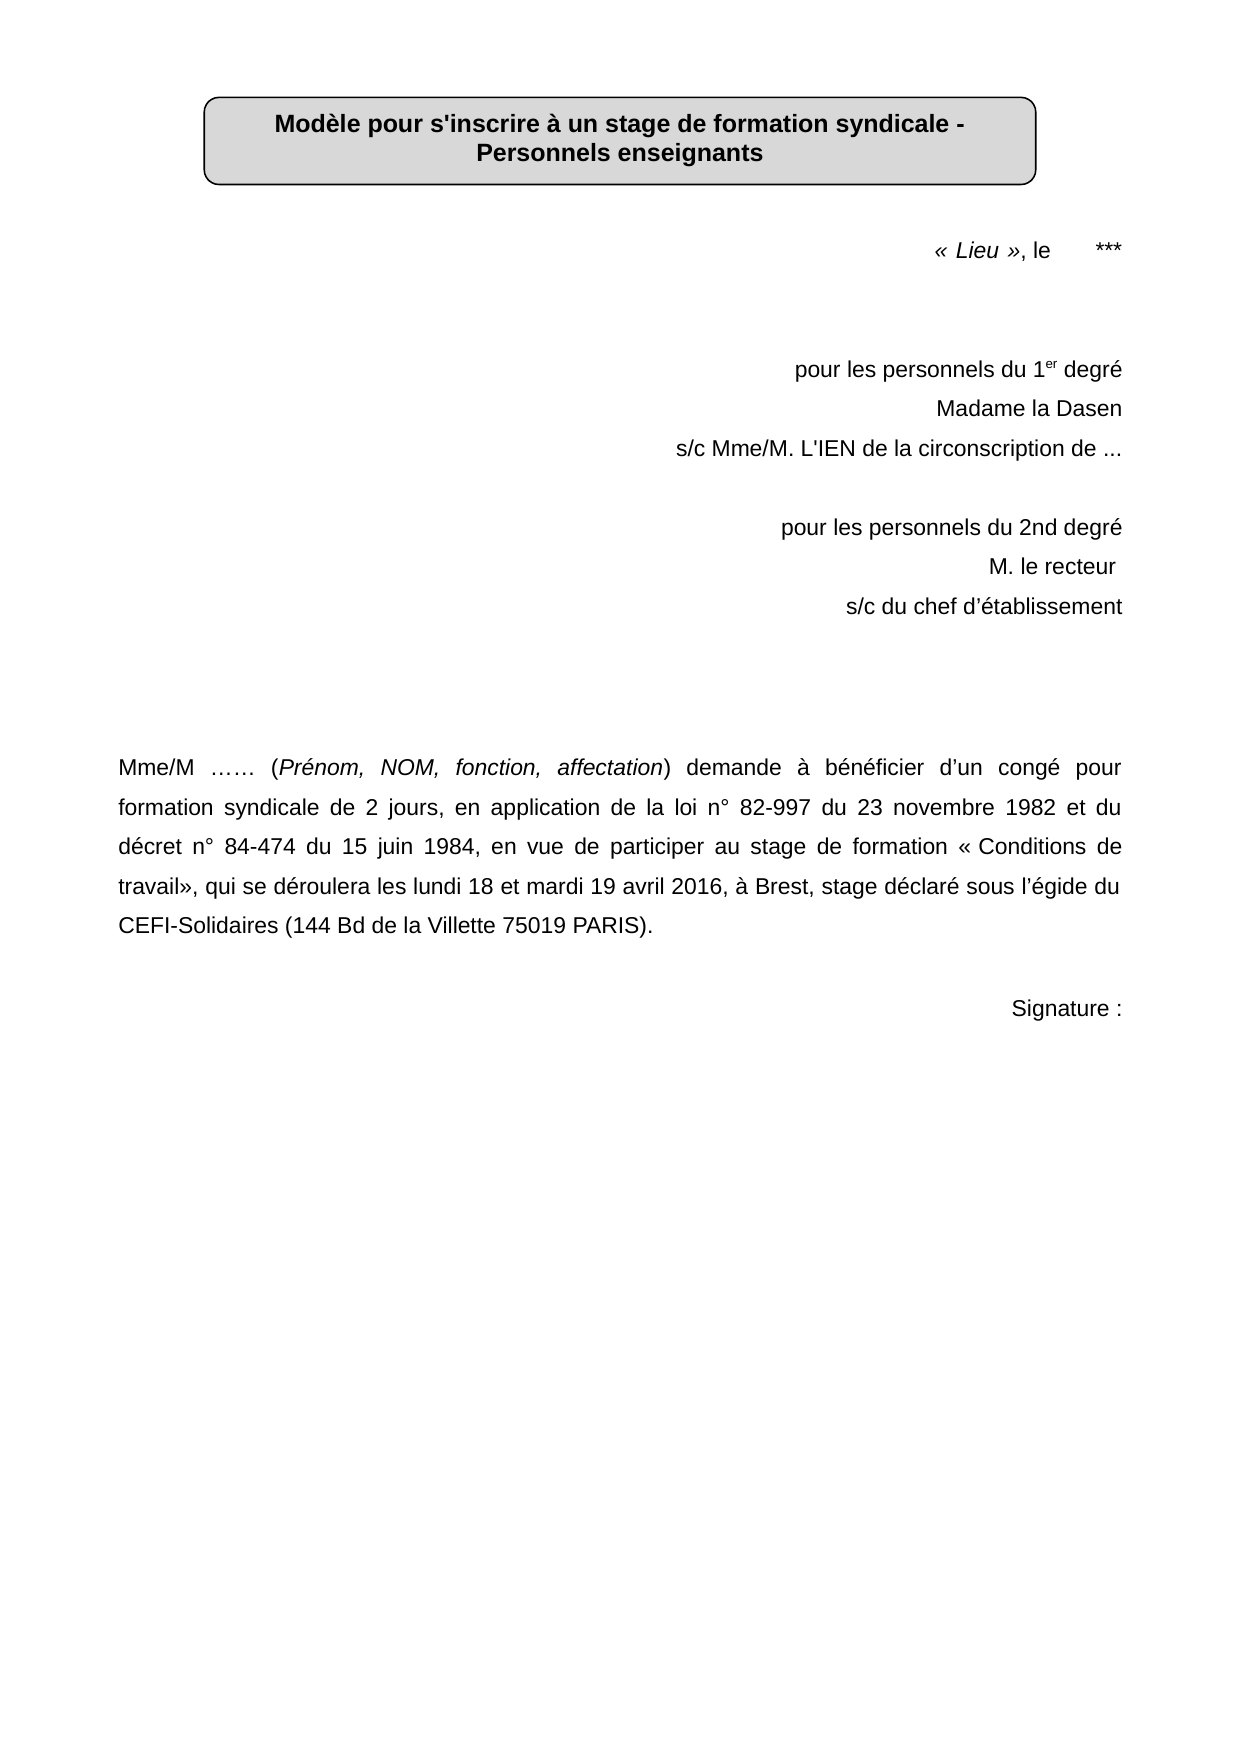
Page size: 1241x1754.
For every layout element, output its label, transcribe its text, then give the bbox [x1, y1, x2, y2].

text pour les personnels du 1er degré [118, 356, 1122, 382]
text pour les personnels du 2nd degré [118, 514, 1122, 540]
text s/c Mme/M. L'IEN de la circonscription de ... [118, 435, 1122, 461]
text Signature : [118, 995, 1122, 1021]
text Madame la Dasen [118, 395, 1122, 422]
text « Lieu », le *** [118, 237, 1122, 264]
text Mme/M …… (Prénom, NOM, fonction, affectation) demande à bénéficier d’un congé pour formation syndicale de 2 jours, en application de la loi n° 82-997 du 23 novembre 1982 et du décret n° 84-474 du 15 juin 1984, en vue de participer au stage de formation « Conditions de travail», qui se déroulera les lundi 18 et mardi 19 avril 2016, à Brest, stage déclaré sous l’égide du CEFI-Solidaires (144 Bd de la Villette 75019 PARIS). [118, 754, 1122, 938]
text M. le recteur [118, 553, 1122, 579]
text s/c du chef d’établissement [118, 593, 1122, 619]
